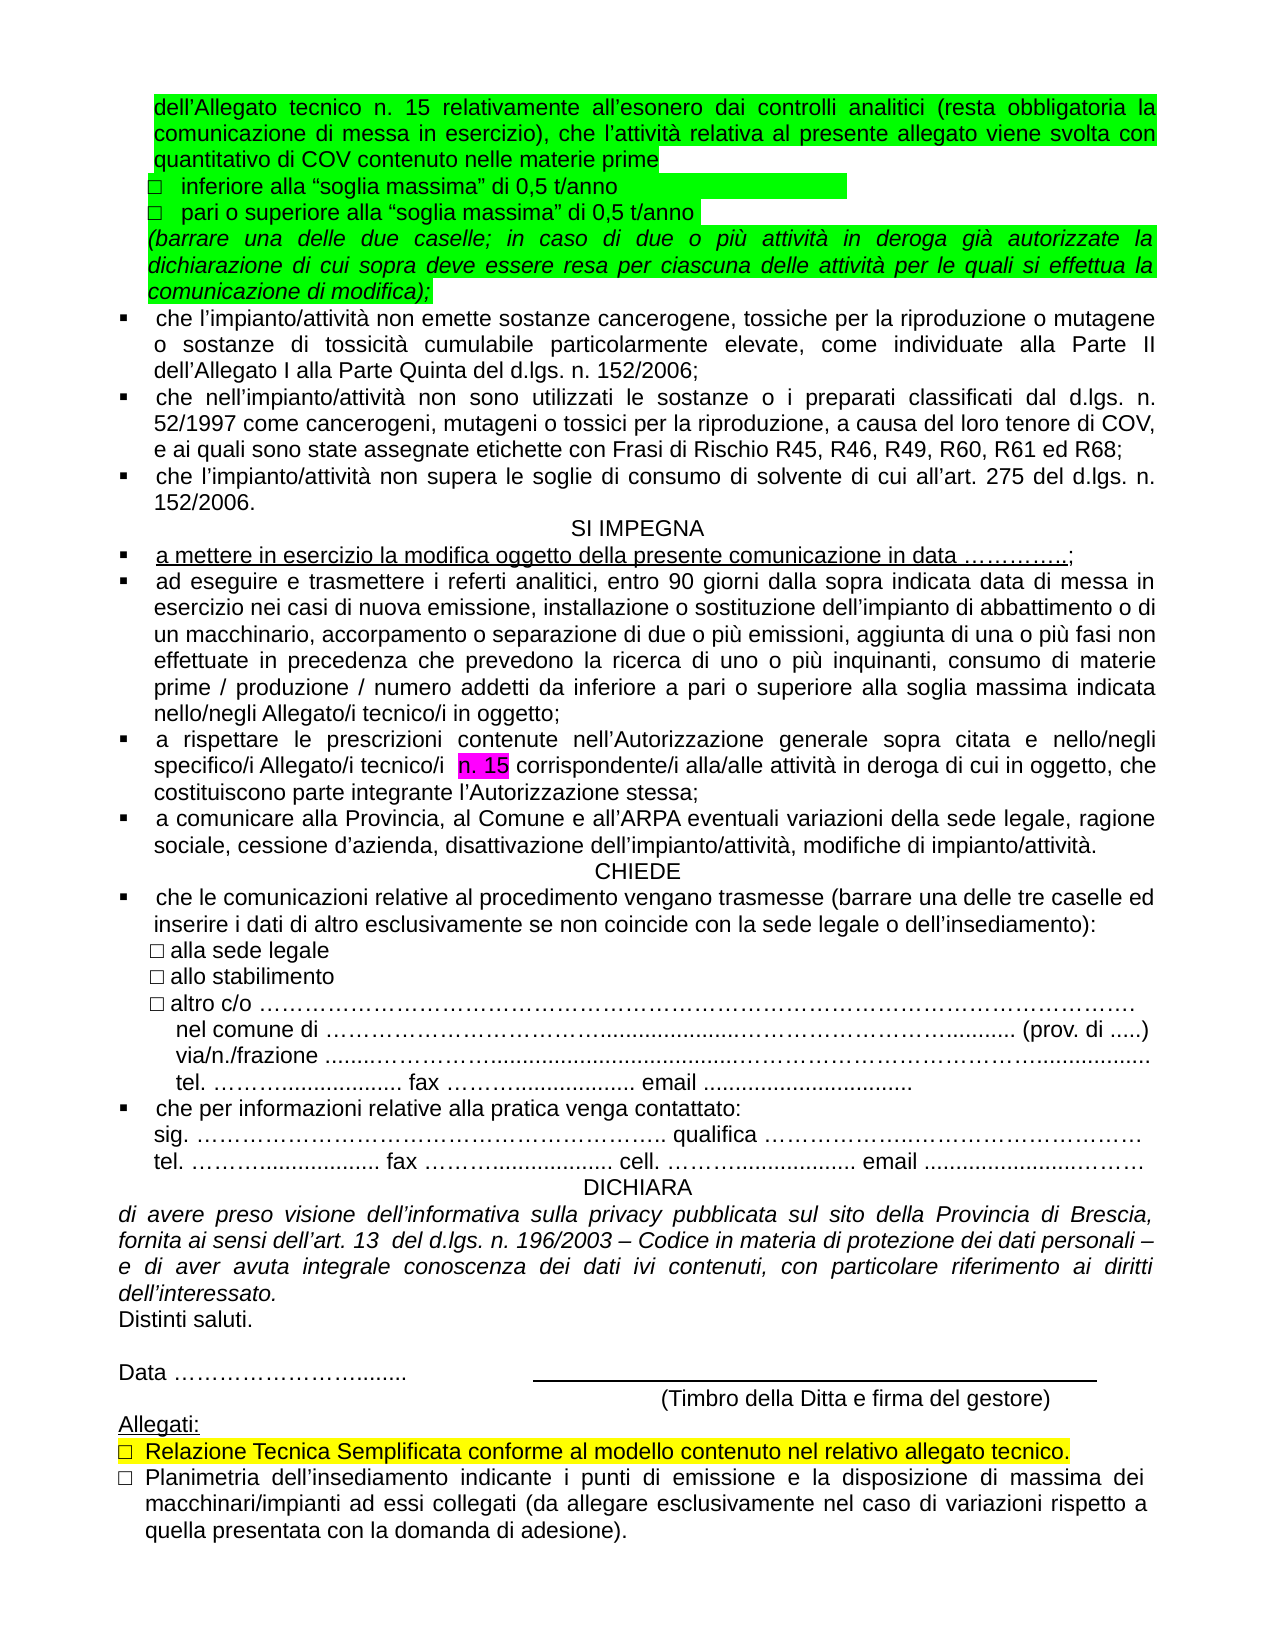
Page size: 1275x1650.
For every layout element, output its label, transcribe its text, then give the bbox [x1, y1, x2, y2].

text via/n./frazione ........…………….......................................………………………………….................. [118, 1042, 1157, 1069]
list a mettere in esercizio la modifica oggetto della presente comunicazione in data …………..; [118, 542, 1157, 568]
text □ altro c/o ……………………………………………………………………………………………………. [118, 990, 1157, 1016]
list che l’impianto/attività non supera le soglie di consumo di solvente di cui all’art. 275 del d.lgs. n. 152/2006. [118, 463, 1157, 515]
list ad eseguire e trasmettere i referti analitici, entro 90 giorni dalla sopra indicata data di messa in esercizio nei casi di nuova emissione, installazione o sostituzione dell’impianto di abbattimento o di un macchinario, accorpamento o separazione di due o più emissioni, aggiunta di una o più fasi non effettuate in precedenza che prevedono la ricerca di uno o più inquinanti, consumo di materie prime / produzione / numero addetti da inferiore a pari o superiore alla soglia massima indicata nello/negli Allegato/i tecnico/i in oggetto; [118, 568, 1157, 726]
text (barrare una delle due caselle; in caso di due o più attività in deroga già autorizzate la dichiarazione di cui sopra deve essere resa per ciascuna delle attività per le quali si effettua la comunicazione di modifica); [148, 225, 1157, 304]
text Data ……………………........ [118, 1359, 1157, 1385]
text □ pari o superiore alla “soglia massima” di 0,5 t/anno [148, 199, 1157, 225]
text Distinti saluti. [118, 1306, 1157, 1332]
text DICHIARA [118, 1174, 1157, 1201]
text □ alla sede legale [118, 937, 1157, 963]
text SI IMPEGNA [118, 515, 1157, 542]
text tel. ………................... fax ………................... cell. ………................... email ........................……… [118, 1148, 1157, 1174]
text (Timbro della Ditta e firma del gestore) [118, 1385, 1157, 1411]
list a rispettare le prescrizioni contenute nell’Autorizzazione generale sopra citata e nello/negli specifico/i Allegato/i tecnico/i n. 15 corrispondente/i alla/alle attività in deroga di cui in oggetto, che costituiscono parte integrante l’Autorizzazione stessa; [118, 726, 1157, 805]
list a comunicare alla Provincia, al Comune e all’ARPA eventuali variazioni della sede legale, ragione sociale, cessione d’azienda, disattivazione dell’impianto/attività, modifiche di impianto/attività. [118, 805, 1157, 858]
text nel comune di ………………………………......................………………………........... (prov. di .....) [118, 1016, 1157, 1042]
list che le comunicazioni relative al procedimento vengano trasmesse (barrare una delle tre caselle ed inserire i dati di altro esclusivamente se non coincide con la sede legale o dell’insediamento): [118, 884, 1157, 937]
list dell’Allegato tecnico n. 15 relativamente all’esonero dai controlli analitici (resta obbligatoria la comunicazione di messa in esercizio), che l’attività relativa al presente allegato viene svolta con quantitativo di COV contenuto nelle materie prime [118, 94, 1157, 173]
text di avere preso visione dell’informativa sulla privacy pubblicata sul sito della Provincia di Brescia, fornita ai sensi dell’art. 13 del d.lgs. n. 196/2003 – Codice in materia di protezione dei dati personali – e di aver avuta integrale conoscenza dei dati ivi contenuti, con particolare riferimento ai diritti dell’interessato. [118, 1201, 1157, 1306]
text sig. …………………………………………………….. qualifica ………………..………………………… [118, 1121, 1157, 1148]
text CHIEDE [118, 858, 1157, 884]
text Allegati: [118, 1411, 1157, 1438]
text □ Relazione Tecnica Semplificata conforme al modello contenuto nel relativo allegato tecnico. [118, 1438, 1157, 1464]
list che l’impianto/attività non emette sostanze cancerogene, tossiche per la riproduzione o mutagene o sostanze di tossicità cumulabile particolarmente elevate, come individuate alla Parte II dell’Allegato I alla Parte Quinta del d.lgs. n. 152/2006; [118, 304, 1157, 383]
text □ allo stabilimento [118, 963, 1157, 990]
text □ Planimetria dell’insediamento indicante i punti di emissione e la disposizione di massima dei macchinari/impianti ad essi collegati (da allegare esclusivamente nel caso di variazioni rispetto a quella presentata con la domanda di adesione). [118, 1464, 1157, 1543]
list che per informazioni relative alla pratica venga contattato: [118, 1095, 1157, 1121]
list che nell’impianto/attività non sono utilizzati le sostanze o i preparati classificati dal d.lgs. n. 52/1997 come cancerogeni, mutageni o tossici per la riproduzione, a causa del loro tenore di COV, e ai quali sono state assegnate etichette con Frasi di Rischio R45, R46, R49, R60, R61 ed R68; [118, 383, 1157, 463]
text □ inferiore alla “soglia massima” di 0,5 t/anno [148, 173, 1157, 199]
text tel. ………................... fax ………................... email ................................. [118, 1069, 1157, 1095]
